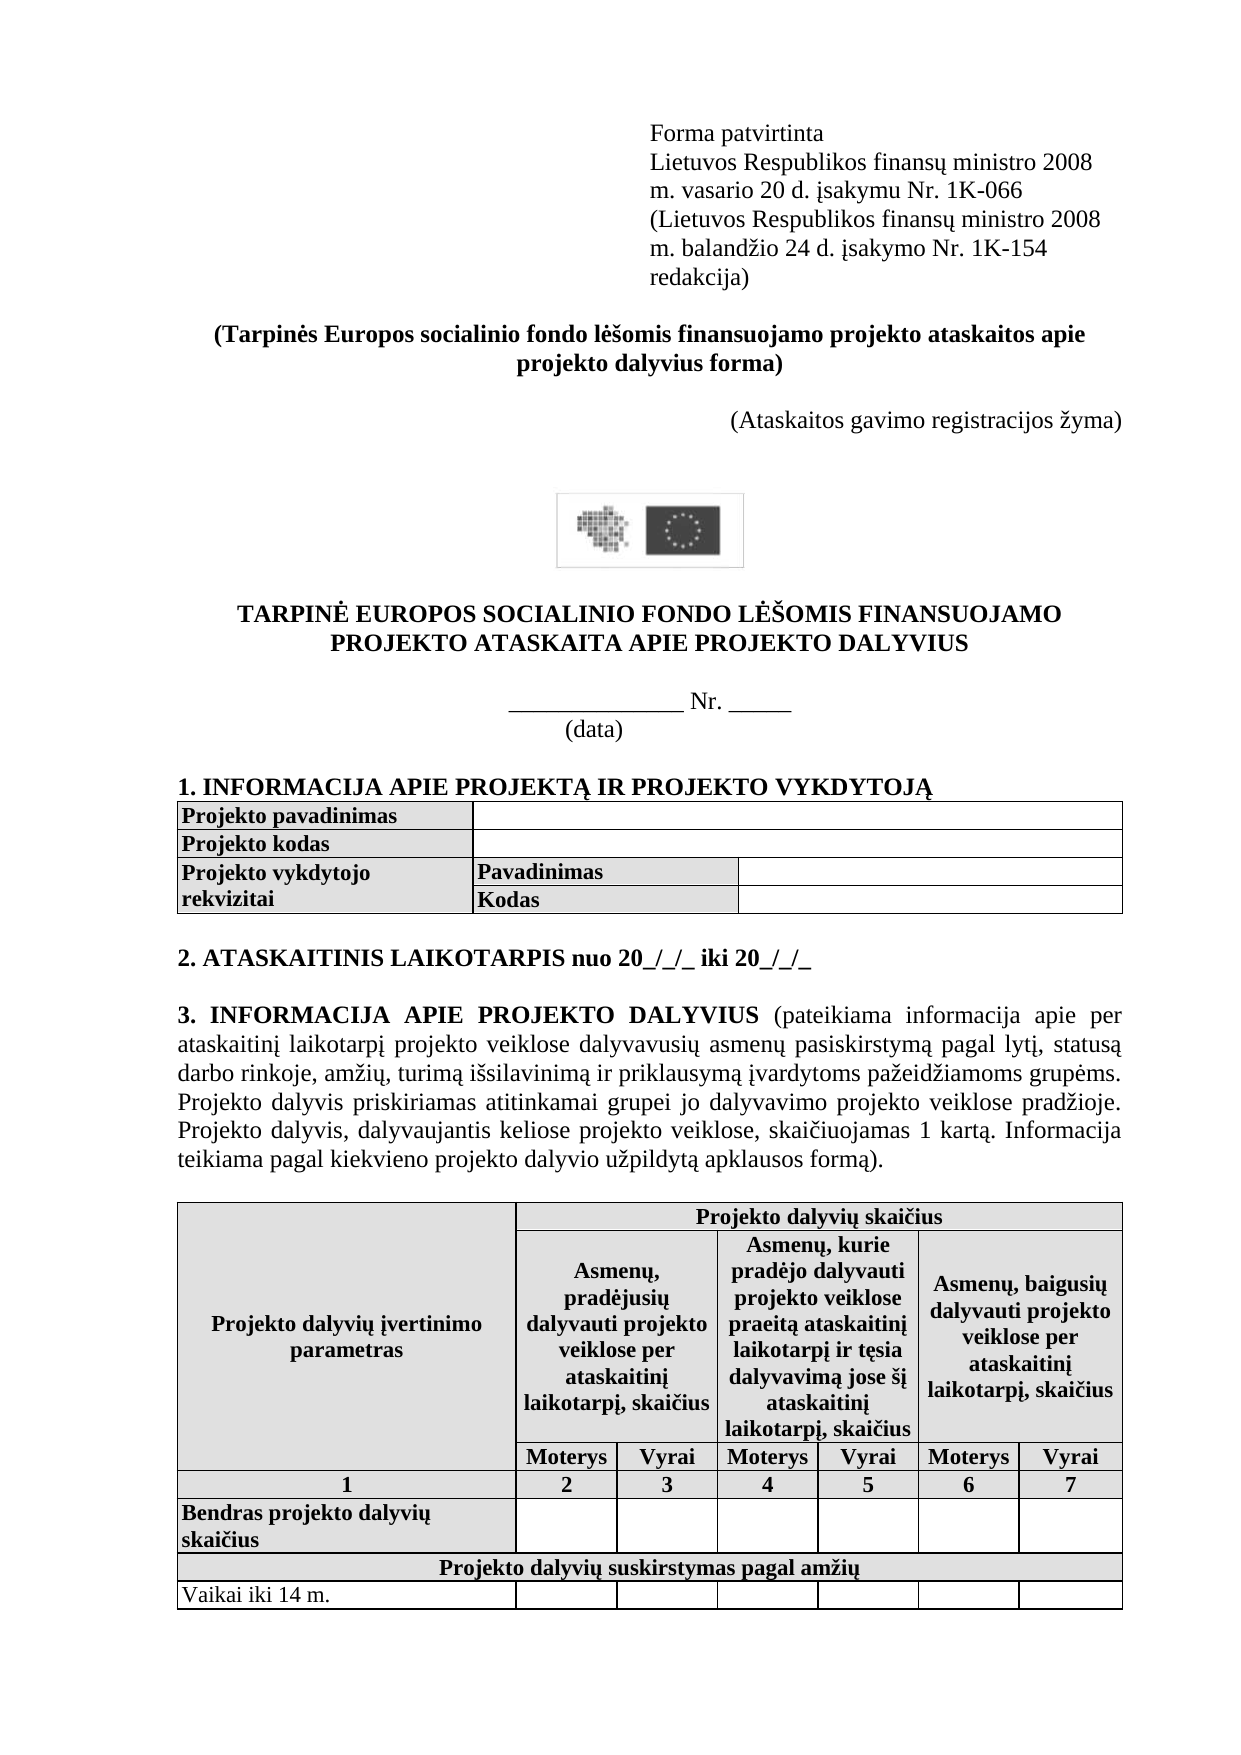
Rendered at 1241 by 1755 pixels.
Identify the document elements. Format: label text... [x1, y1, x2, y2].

text TARPINĖ EUROPOS SOCIALINIO FONDO LĖŠOMIS FINANSUOJAMO PROJEKTO ATASKAITA APIE PROJEKTO DALYVIUS [177, 599, 1122, 657]
table_cell 6 [919, 1471, 1018, 1498]
table_cell Asmenų, baigusių dalyvauti projekto veiklose per ataskaitinį laikotarpį, skaičius [919, 1231, 1122, 1442]
table_header Projekto dalyvių skaičius [517, 1203, 1122, 1229]
table_cell Projekto kodas [178, 830, 472, 857]
table_cell [919, 1499, 1018, 1552]
table_cell 1 [178, 1471, 515, 1498]
table_cell Vyrai [1020, 1443, 1122, 1470]
table_header [474, 802, 1122, 829]
text (Europos Sąjungos vėliava) [177, 463, 1122, 571]
table_cell [1118, 1582, 1122, 1608]
table_cell Pavadinimas [474, 858, 738, 884]
table_cell Projekto dalyvių suskirstymas pagal amžių [178, 1554, 1122, 1580]
table_cell [739, 886, 1122, 912]
table_cell Vyrai [618, 1443, 717, 1470]
text (Ataskaitos gavimo registracijos žyma) [649, 406, 1122, 434]
table_header Projekto dalyvių įvertinimo parametras [178, 1203, 515, 1470]
text (data) [177, 714, 1122, 743]
table_cell Asmenų, pradėjusių dalyvauti projekto veiklose per ataskaitinį laikotarpį, skaičius [517, 1231, 717, 1442]
text (Tarpinės Europos socialinio fondo lėšomis finansuojamo projekto ataskaitos apie projekto dalyvius forma) [177, 319, 1122, 377]
table_cell [713, 1582, 717, 1608]
table_cell Kodas [474, 886, 738, 912]
table_cell Projekto vykdytojo rekvizitai [178, 858, 472, 912]
text 3. INFORMACIJA APIE PROJEKTO DALYVIUS (pateikiama informacija apie per ataskaitinį laikotarpį projekto veiklose dalyvavusių asmenų pasiskirstymą pagal lytį, statusą darbo rinkoje, amžių, turimą išsilavinimą ir priklausymą įvardytoms pažeidžiamoms grupėms. Projekto dalyvis priskiriamas atitinkamai grupei jo dalyvavimo projekto veiklose pradžioje. Projekto dalyvis, dalyvaujantis keliose projekto veiklose, skaičiuojamas 1 kartą. Informacija teikiama pagal kiekvieno projekto dalyvio užpildytą apklausos formą). [177, 1000, 1122, 1173]
table_cell [819, 1499, 918, 1552]
table_cell Moterys [919, 1443, 1018, 1470]
table_cell 2 [517, 1471, 616, 1498]
table_cell 5 [819, 1471, 918, 1498]
table_cell [739, 858, 1122, 884]
table_cell [914, 1582, 918, 1608]
table_cell Bendras projekto dalyvių skaičius [178, 1499, 515, 1552]
table_cell [474, 830, 1122, 857]
table_cell 4 [718, 1471, 817, 1498]
text (Lietuvos Respublikos finansų ministro 2008 m. balandžio 24 d. įsakymo Nr. 1K-154 redakcija) [649, 204, 1122, 291]
text 1. INFORMACIJA APIE PROJEKTĄ IR PROJEKTO VYKDYTOJĄ [177, 772, 1122, 801]
text 2. ATASKAITINIS LAIKOTARPIS nuo 20_/_/_ iki 20_/_/_ [177, 943, 1122, 972]
table_cell [718, 1499, 817, 1552]
text Lietuvos Respublikos finansų ministro 2008 m. vasario 20 d. įsakymu Nr. 1K-066 [649, 147, 1122, 204]
table_cell Moterys [517, 1443, 616, 1470]
text Forma patvirtinta [649, 118, 1122, 147]
text ______________ Nr. _____ [177, 686, 1122, 714]
table_cell 3 [618, 1471, 717, 1498]
table_cell Asmenų, kurie pradėjo dalyvauti projekto veiklose praeitą ataskaitinį laikotarpį ir tęsia dalyvavimą jose šį ataskaitinį laikotarpį, skaičius [718, 1231, 918, 1442]
table_cell [618, 1499, 717, 1552]
table_header Projekto pavadinimas [178, 802, 472, 829]
table_cell [517, 1499, 616, 1552]
table_cell Moterys [718, 1443, 817, 1470]
table_cell 7 [1020, 1471, 1122, 1498]
table_cell [1020, 1499, 1122, 1552]
table_cell Vyrai [819, 1443, 918, 1470]
